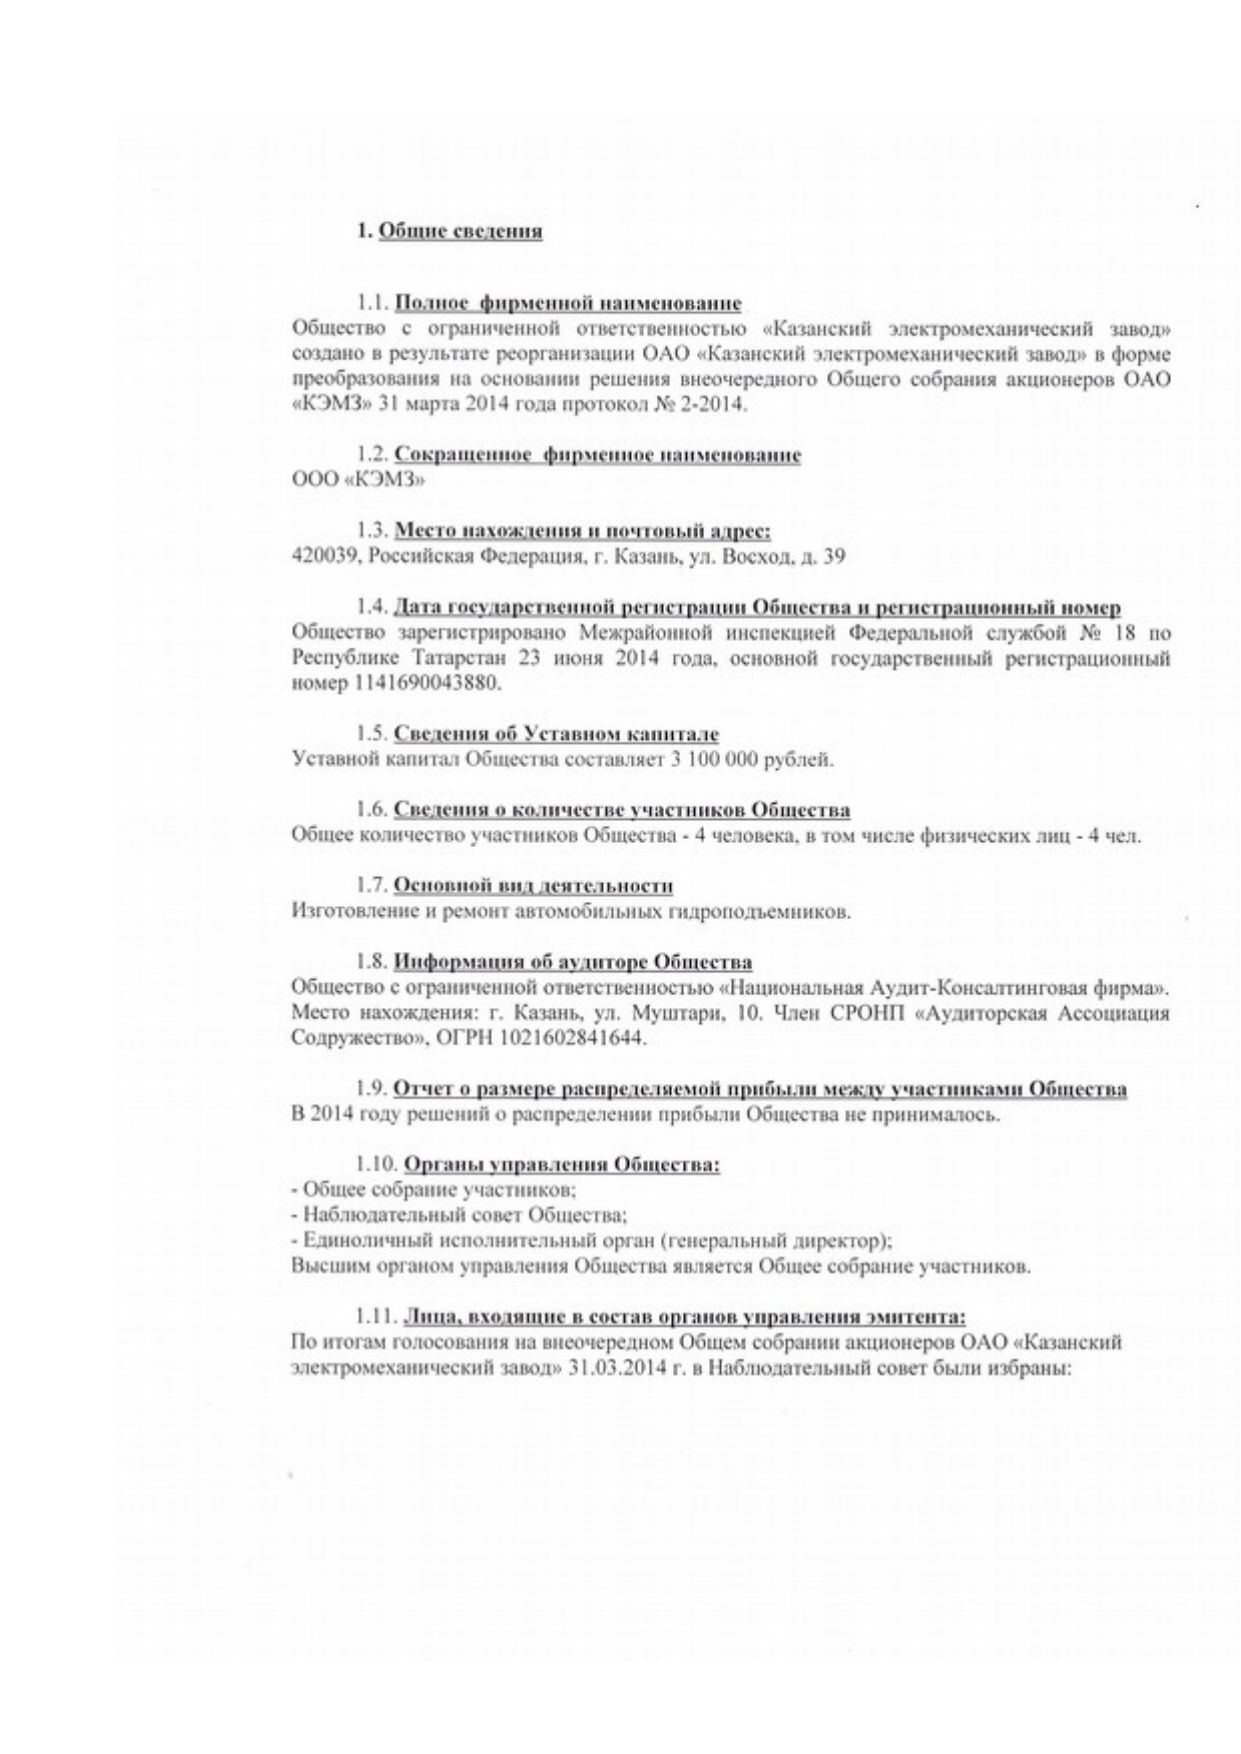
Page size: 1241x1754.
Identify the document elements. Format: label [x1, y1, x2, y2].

picture [117, 118, 1241, 1662]
